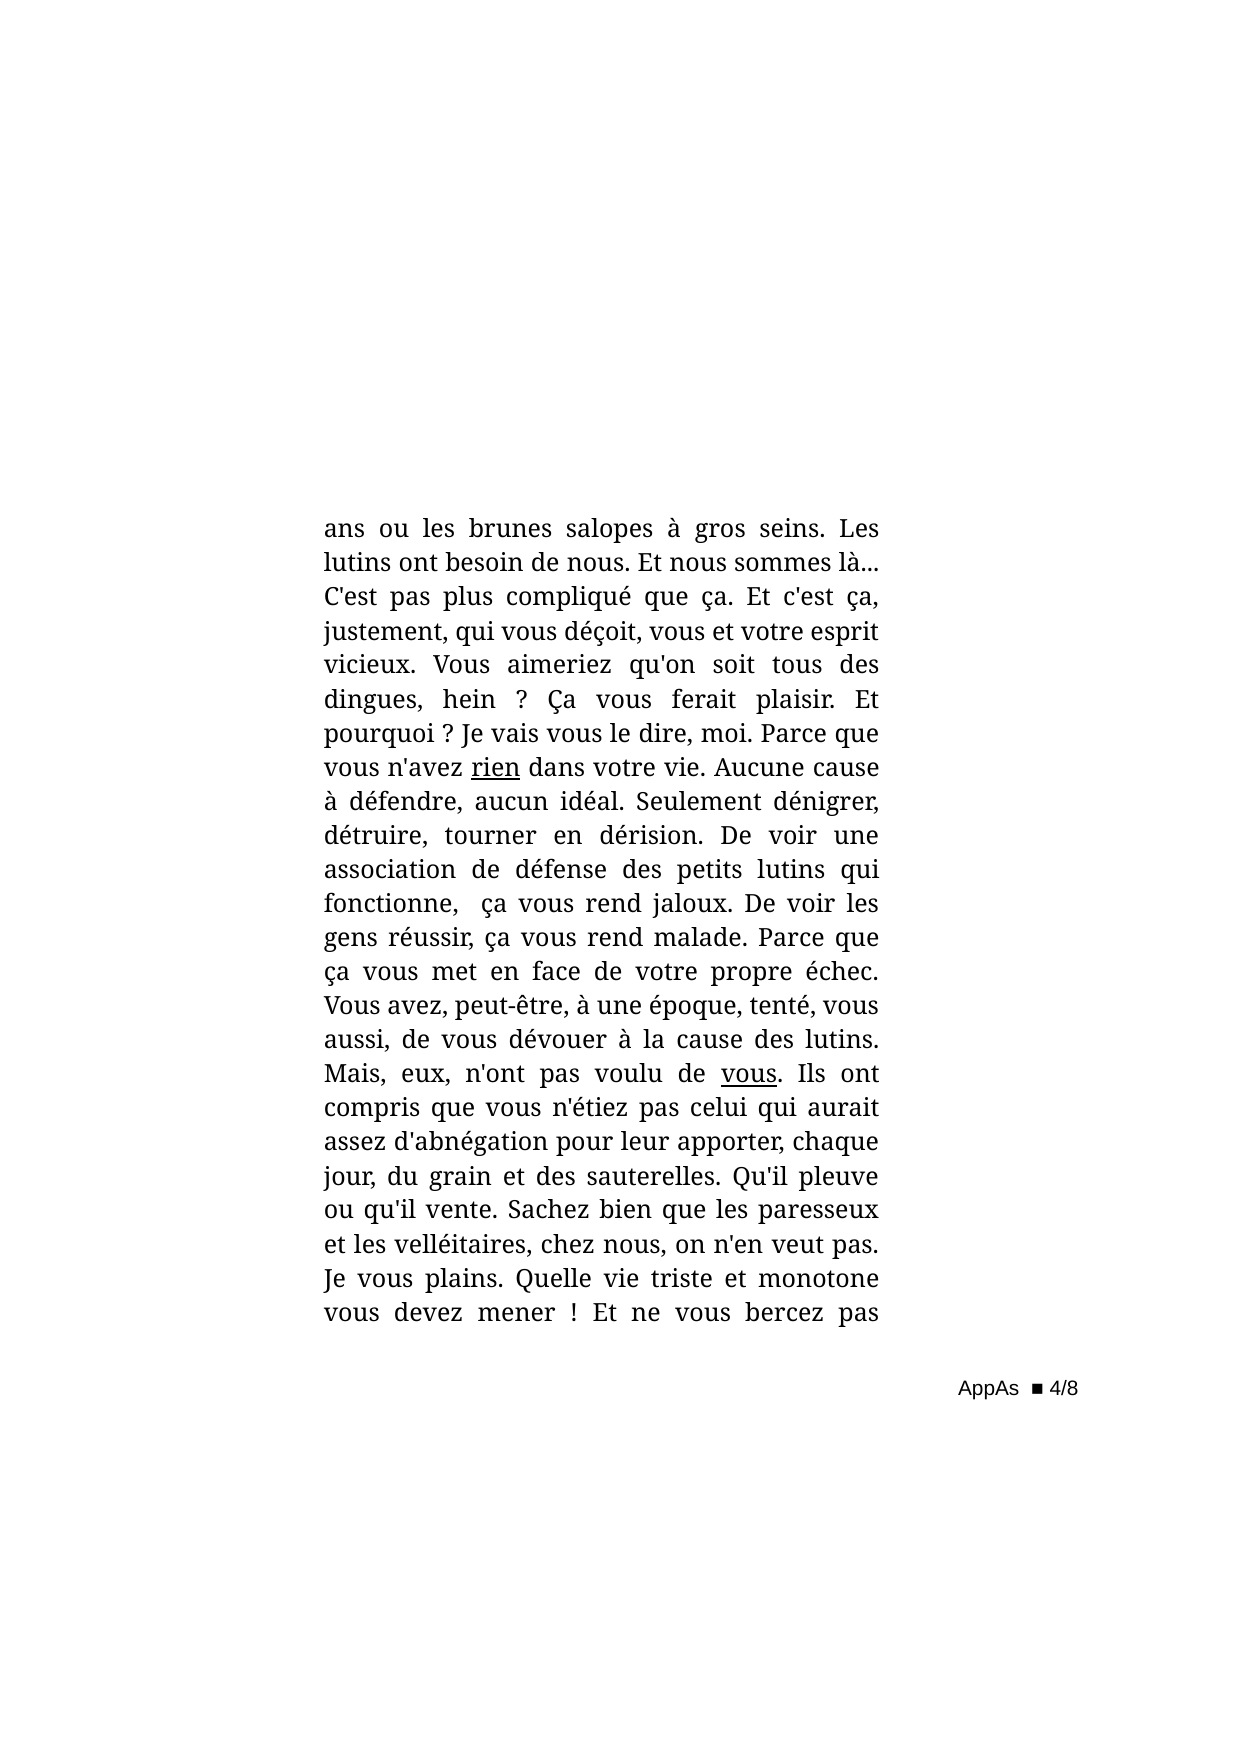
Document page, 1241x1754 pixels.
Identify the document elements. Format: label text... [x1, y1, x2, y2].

text ans ou les brunes salopes à gros seins. Les lutins ont besoin de nous. Et nous sommes là... C'est pas plus compliqué que ça. Et c'est ça, justement, qui vous déçoit, vous et votre esprit vicieux. Vous aimeriez qu'on soit tous des dingues, hein ? Ça vous ferait plaisir. Et pourquoi ? Je vais vous le dire, moi. Parce que vous n'avez rien dans votre vie. Aucune cause à défendre, aucun idéal. Seulement dénigrer, détruire, tourner en dérision. De voir une association de défense des petits lutins qui fonctionne, ça vous rend jaloux. De voir les gens réussir, ça vous rend malade. Parce que ça vous met en face de votre propre échec. Vous avez, peut-être, à une époque, tenté, vous aussi, de vous dévouer à la cause des lutins. Mais, eux, n'ont pas voulu de vous. Ils ont compris que vous n'étiez pas celui qui aurait assez d'abnégation pour leur apporter, chaque jour, du grain et des sauterelles. Qu'il pleuve ou qu'il vente. Sachez bien que les paresseux et les velléitaires, chez nous, on n'en veut pas. Je vous plains. Quelle vie triste et monotone vous devez mener ! Et ne vous bercez pas [323, 511, 880, 1328]
